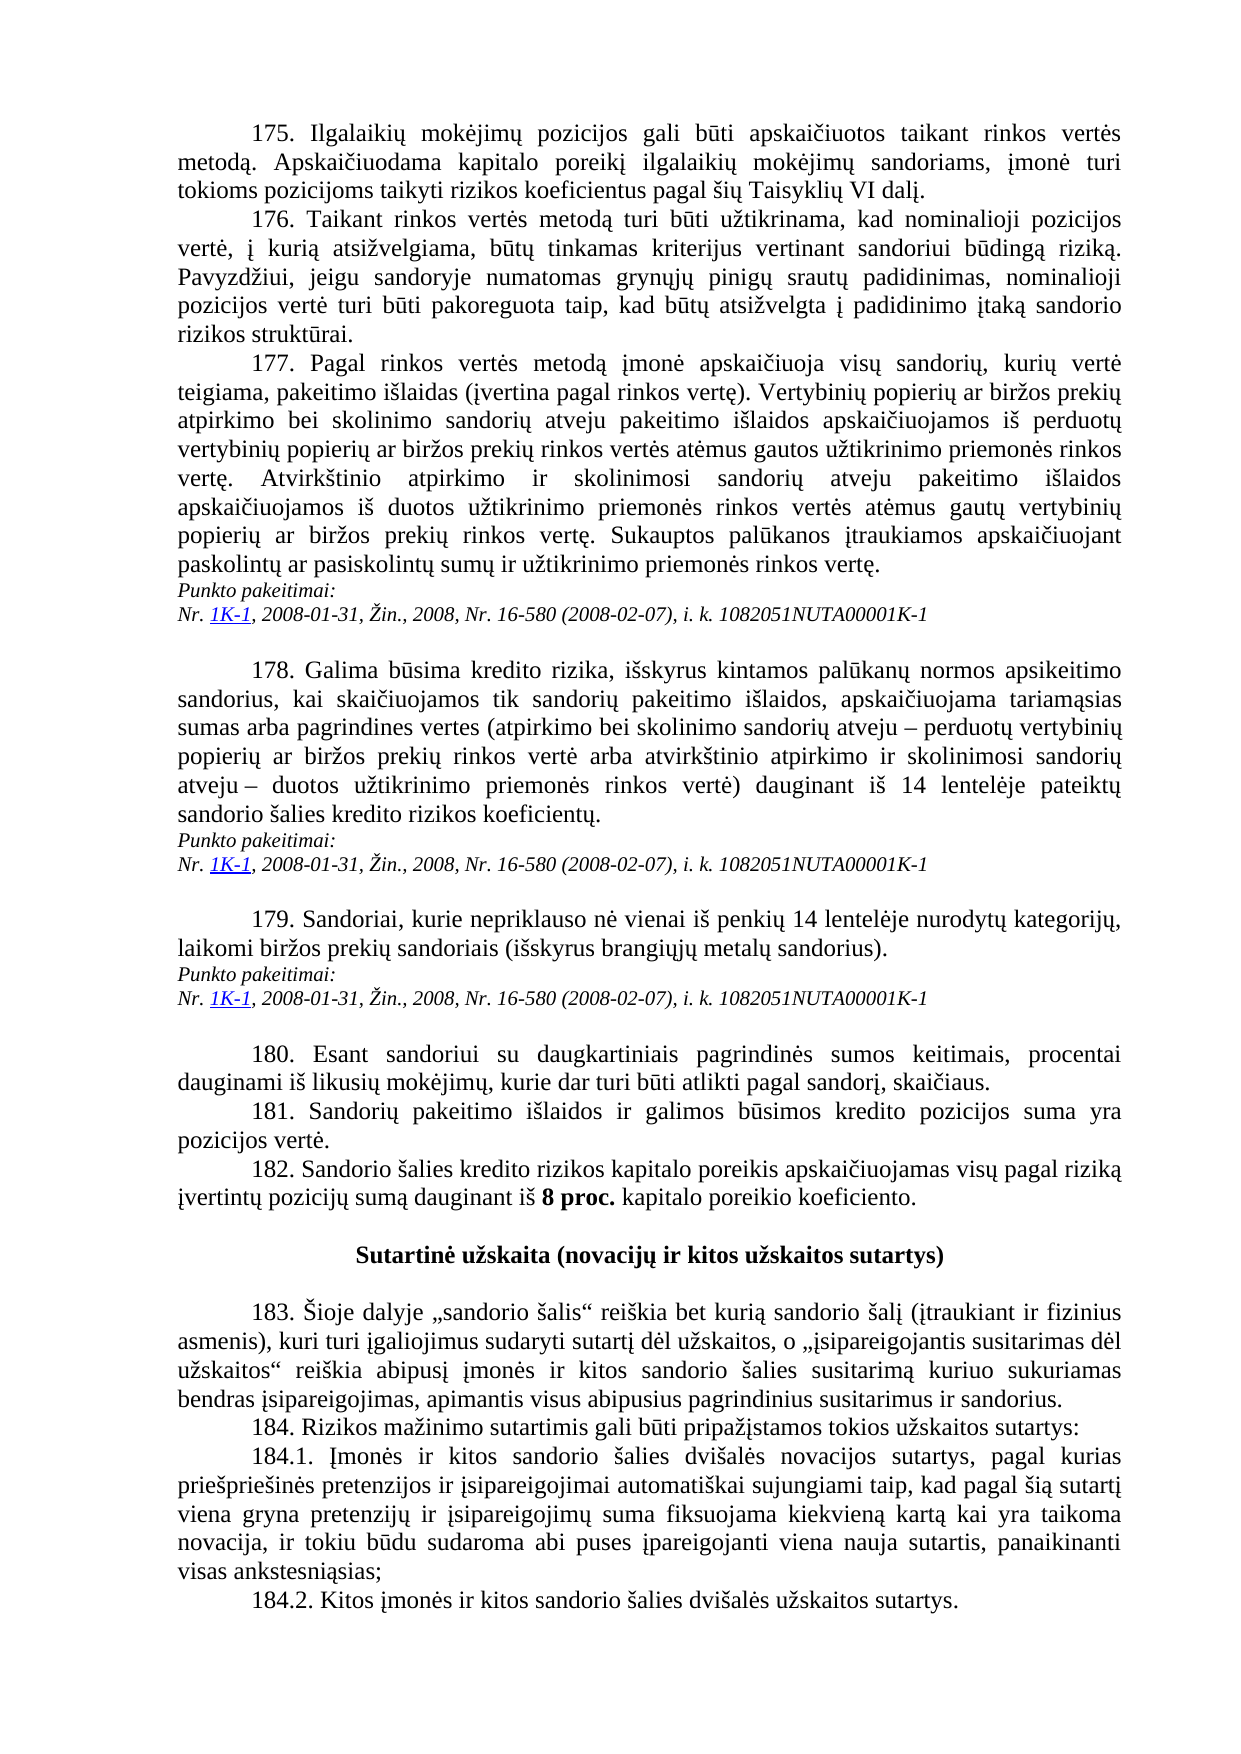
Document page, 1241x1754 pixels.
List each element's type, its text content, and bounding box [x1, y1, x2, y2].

text 183. Šioje dalyje „sandorio šalis“ reiškia bet kurią sandorio šalį (įtraukiant ir fizinius asmenis), kuri turi įgaliojimus sudaryti sutartį dėl užskaitos, o „įsipareigojantis susitarimas dėl užskaitos“ reiškia abipusį įmonės ir kitos sandorio šalies susitarimą kuriuo sukuriamas bendras įsipareigojimas, apimantis visus abipusius pagrindinius susitarimus ir sandorius. [177, 1297, 1122, 1412]
text 175. Ilgalaikių mokėjimų pozicijos gali būti apskaičiuotos taikant rinkos vertės metodą. Apskaičiuodama kapitalo poreikį ilgalaikių mokėjimų sandoriams, įmonė turi tokioms pozicijoms taikyti rizikos koeficientus pagal šių Taisyklių VI dalį. [177, 118, 1122, 204]
text Nr. 1K-1, 2008-01-31, Žin., 2008, Nr. 16-580 (2008-02-07), i. k. 1082051NUTA00001K-1 [177, 852, 1122, 876]
text Sutartinė užskaita (novacijų ir kitos užskaitos sutartys) [177, 1240, 1122, 1269]
text 182. Sandorio šalies kredito rizikos kapitalo poreikis apskaičiuojamas visų pagal riziką įvertintų pozicijų sumą dauginant iš 8 proc. kapitalo poreikio koeficiento. [177, 1154, 1122, 1211]
text Nr. 1K-1, 2008-01-31, Žin., 2008, Nr. 16-580 (2008-02-07), i. k. 1082051NUTA00001K-1 [177, 602, 1122, 626]
text 180. Esant sandoriui su daugkartiniais pagrindinės sumos keitimais, procentai dauginami iš likusių mokėjimų, kurie dar turi būti atlikti pagal sandorį, skaičiaus. [177, 1039, 1122, 1096]
text 184.1. Įmonės ir kitos sandorio šalies dvišalės novacijos sutartys, pagal kurias priešpriešinės pretenzijos ir įsipareigojimai automatiškai sujungiami taip, kad pagal šią sutartį viena gryna pretenzijų ir įsipareigojimų suma fiksuojama kiekvieną kartą kai yra taikoma novacija, ir tokiu būdu sudaroma abi puses įpareigojanti viena nauja sutartis, panaikinanti visas ankstesniąsias; [177, 1441, 1122, 1585]
text 181. Sandorių pakeitimo išlaidos ir galimos būsimos kredito pozicijos suma yra pozicijos vertė. [177, 1096, 1122, 1154]
text 184.2. Kitos įmonės ir kitos sandorio šalies dvišalės užskaitos sutartys. [177, 1585, 1122, 1614]
text Punkto pakeitimai: [177, 578, 1122, 602]
text 178. Galima būsima kredito rizika, išskyrus kintamos palūkanų normos apsikeitimo sandorius, kai skaičiuojamos tik sandorių pakeitimo išlaidos, apskaičiuojama tariamąsias sumas arba pagrindines vertes (atpirkimo bei skolinimo sandorių atveju – perduotų vertybinių popierių ar biržos prekių rinkos vertė arba atvirkštinio atpirkimo ir skolinimosi sandorių atveju – duotos užtikrinimo priemonės rinkos vertė) dauginant iš 14 lentelėje pateiktų sandorio šalies kredito rizikos koeficientų. [177, 655, 1122, 827]
text 177. Pagal rinkos vertės metodą įmonė apskaičiuoja visų sandorių, kurių vertė teigiama, pakeitimo išlaidas (įvertina pagal rinkos vertę). Vertybinių popierių ar biržos prekių atpirkimo bei skolinimo sandorių atveju pakeitimo išlaidos apskaičiuojamos iš perduotų vertybinių popierių ar biržos prekių rinkos vertės atėmus gautos užtikrinimo priemonės rinkos vertę. Atvirkštinio atpirkimo ir skolinimosi sandorių atveju pakeitimo išlaidos apskaičiuojamos iš duotos užtikrinimo priemonės rinkos vertės atėmus gautų vertybinių popierių ar biržos prekių rinkos vertę. Sukauptos palūkanos įtraukiamos apskaičiuojant paskolintų ar pasiskolintų sumų ir užtikrinimo priemonės rinkos vertę. [177, 348, 1122, 578]
text 184. Rizikos mažinimo sutartimis gali būti pripažįstamos tokios užskaitos sutartys: [177, 1412, 1122, 1441]
text Punkto pakeitimai: [177, 962, 1122, 986]
text 179. Sandoriai, kurie nepriklauso nė vienai iš penkių 14 lentelėje nurodytų kategorijų, laikomi biržos prekių sandoriais (išskyrus brangiųjų metalų sandorius). [177, 904, 1122, 962]
text Punkto pakeitimai: [177, 827, 1122, 852]
text Nr. 1K-1, 2008-01-31, Žin., 2008, Nr. 16-580 (2008-02-07), i. k. 1082051NUTA00001K-1 [177, 986, 1122, 1010]
text 176. Taikant rinkos vertės metodą turi būti užtikrinama, kad nominalioji pozicijos vertė, į kurią atsižvelgiama, būtų tinkamas kriterijus vertinant sandoriui būdingą riziką. Pavyzdžiui, jeigu sandoryje numatomas grynųjų pinigų srautų padidinimas, nominalioji pozicijos vertė turi būti pakoreguota taip, kad būtų atsižvelgta į padidinimo įtaką sandorio rizikos struktūrai. [177, 204, 1122, 348]
